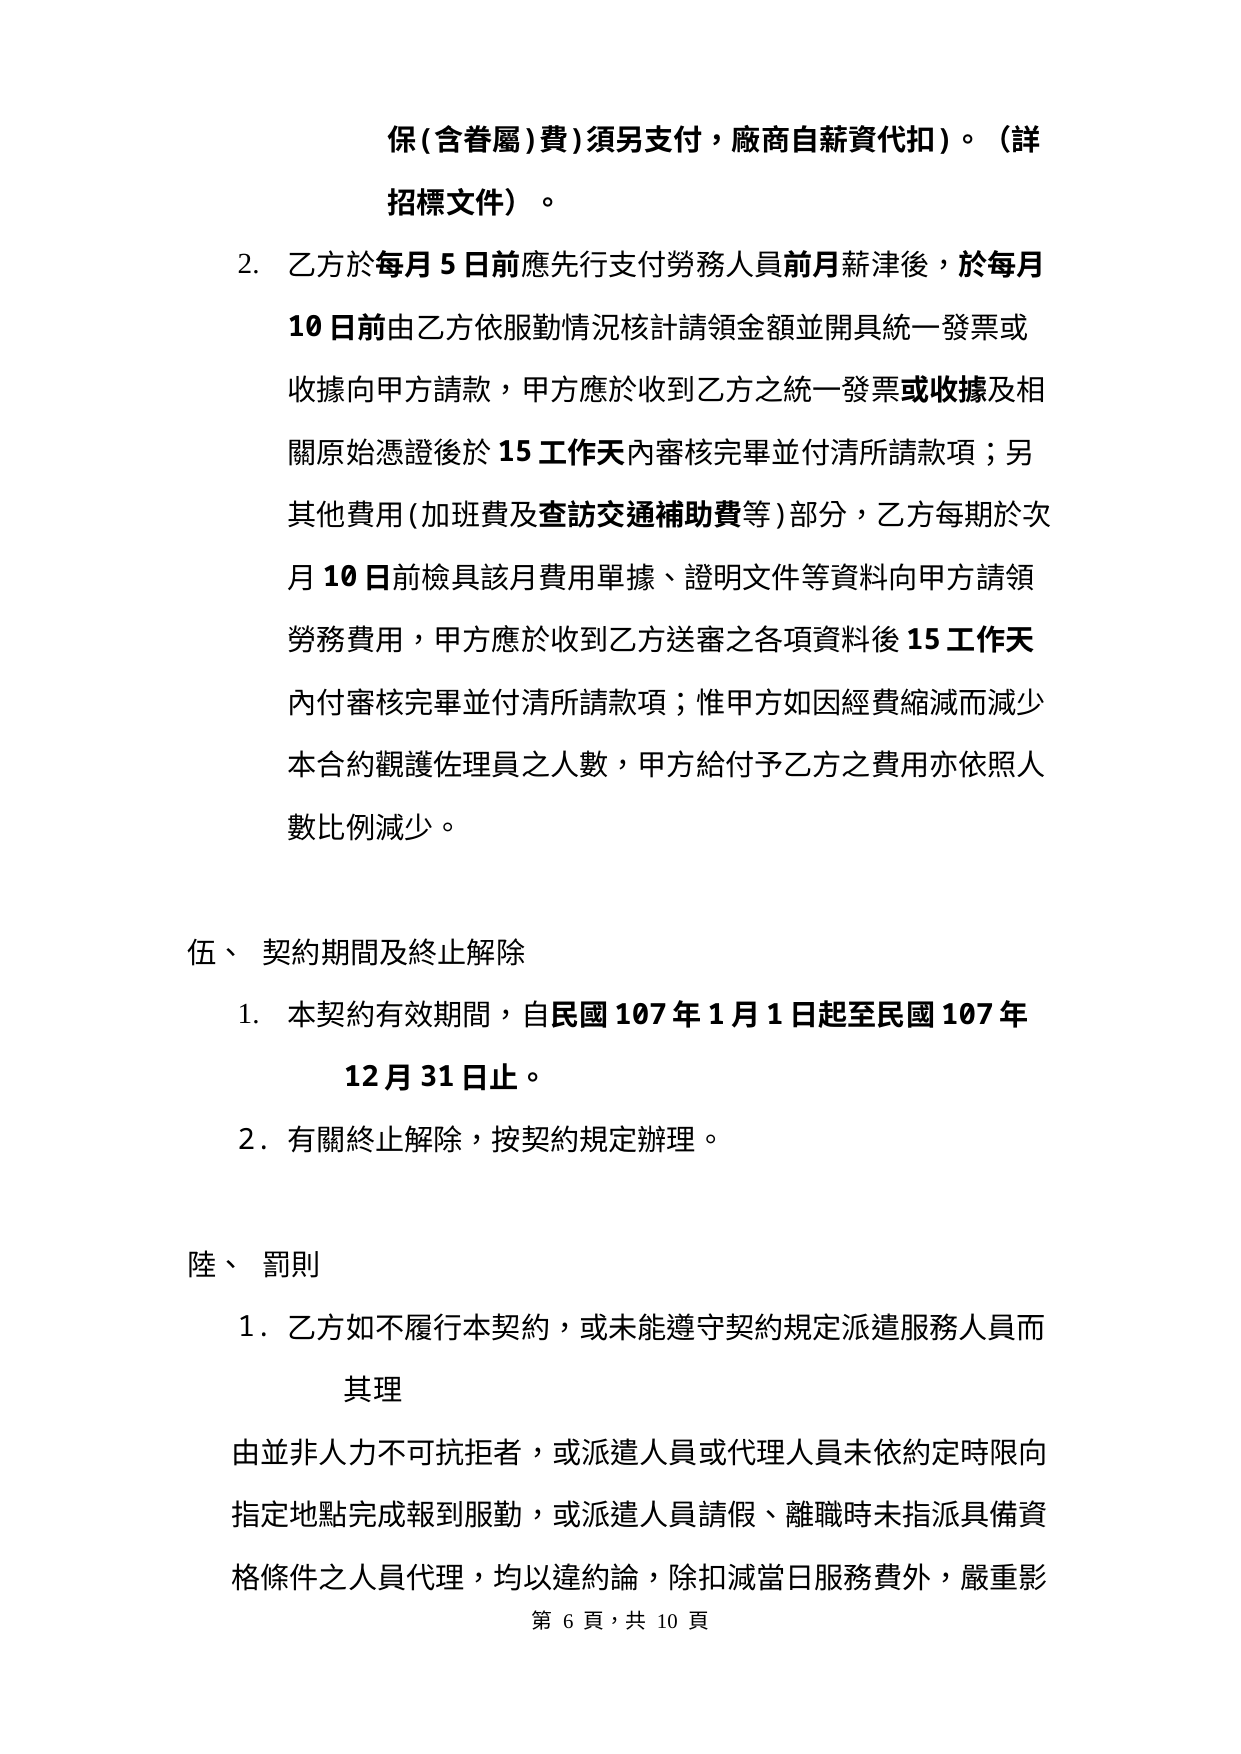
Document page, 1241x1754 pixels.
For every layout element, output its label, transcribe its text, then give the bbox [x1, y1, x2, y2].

list 保(含眷屬)費)須另支付，廠商自薪資代扣)。（詳招標文件）。 [337, 96, 1053, 221]
list 有關終止解除，按契約規定辦理。 [237, 1096, 1053, 1159]
text 格條件之人員代理，均以違約論，除扣減當日服務費外，嚴重影 [187, 1534, 1053, 1596]
text 由並非人力不可抗拒者，或派遣人員或代理人員未依約定時限向 [187, 1409, 1053, 1471]
list 乙方於每月5日前應先行支付勞務人員前月薪津後，於每月10日前由乙方依服勤情況核計請領金額並開具統一發票或收據向甲方請款，甲方應於收到乙方之統一發票或收據及相關原始憑證後於15工作天內審核完畢並付清所請款項；另其他費用(加班費及查訪交通補助費等)部分，乙方每期於次月10日前檢具該月費用單據、證明文件等資料向甲方請領勞務費用，甲方應於收到乙方送審之各項資料後15工作天內付審核完畢並付清所請款項；惟甲方如因經費縮減而減少本合約觀護佐理員之人數，甲方給付予乙方之費用亦依照人數比例減少。 [237, 221, 1053, 846]
list 契約期間及終止解除 [187, 909, 1053, 971]
list 罰則 [187, 1221, 1053, 1284]
list 本契約有效期間，自民國107年1月1日起至民國107年12月31日止。 [237, 971, 1053, 1096]
list 乙方如不履行本契約，或未能遵守契約規定派遣服務人員而其理 [237, 1284, 1053, 1409]
text 指定地點完成報到服勤，或派遣人員請假、離職時未指派具備資 [187, 1471, 1053, 1534]
